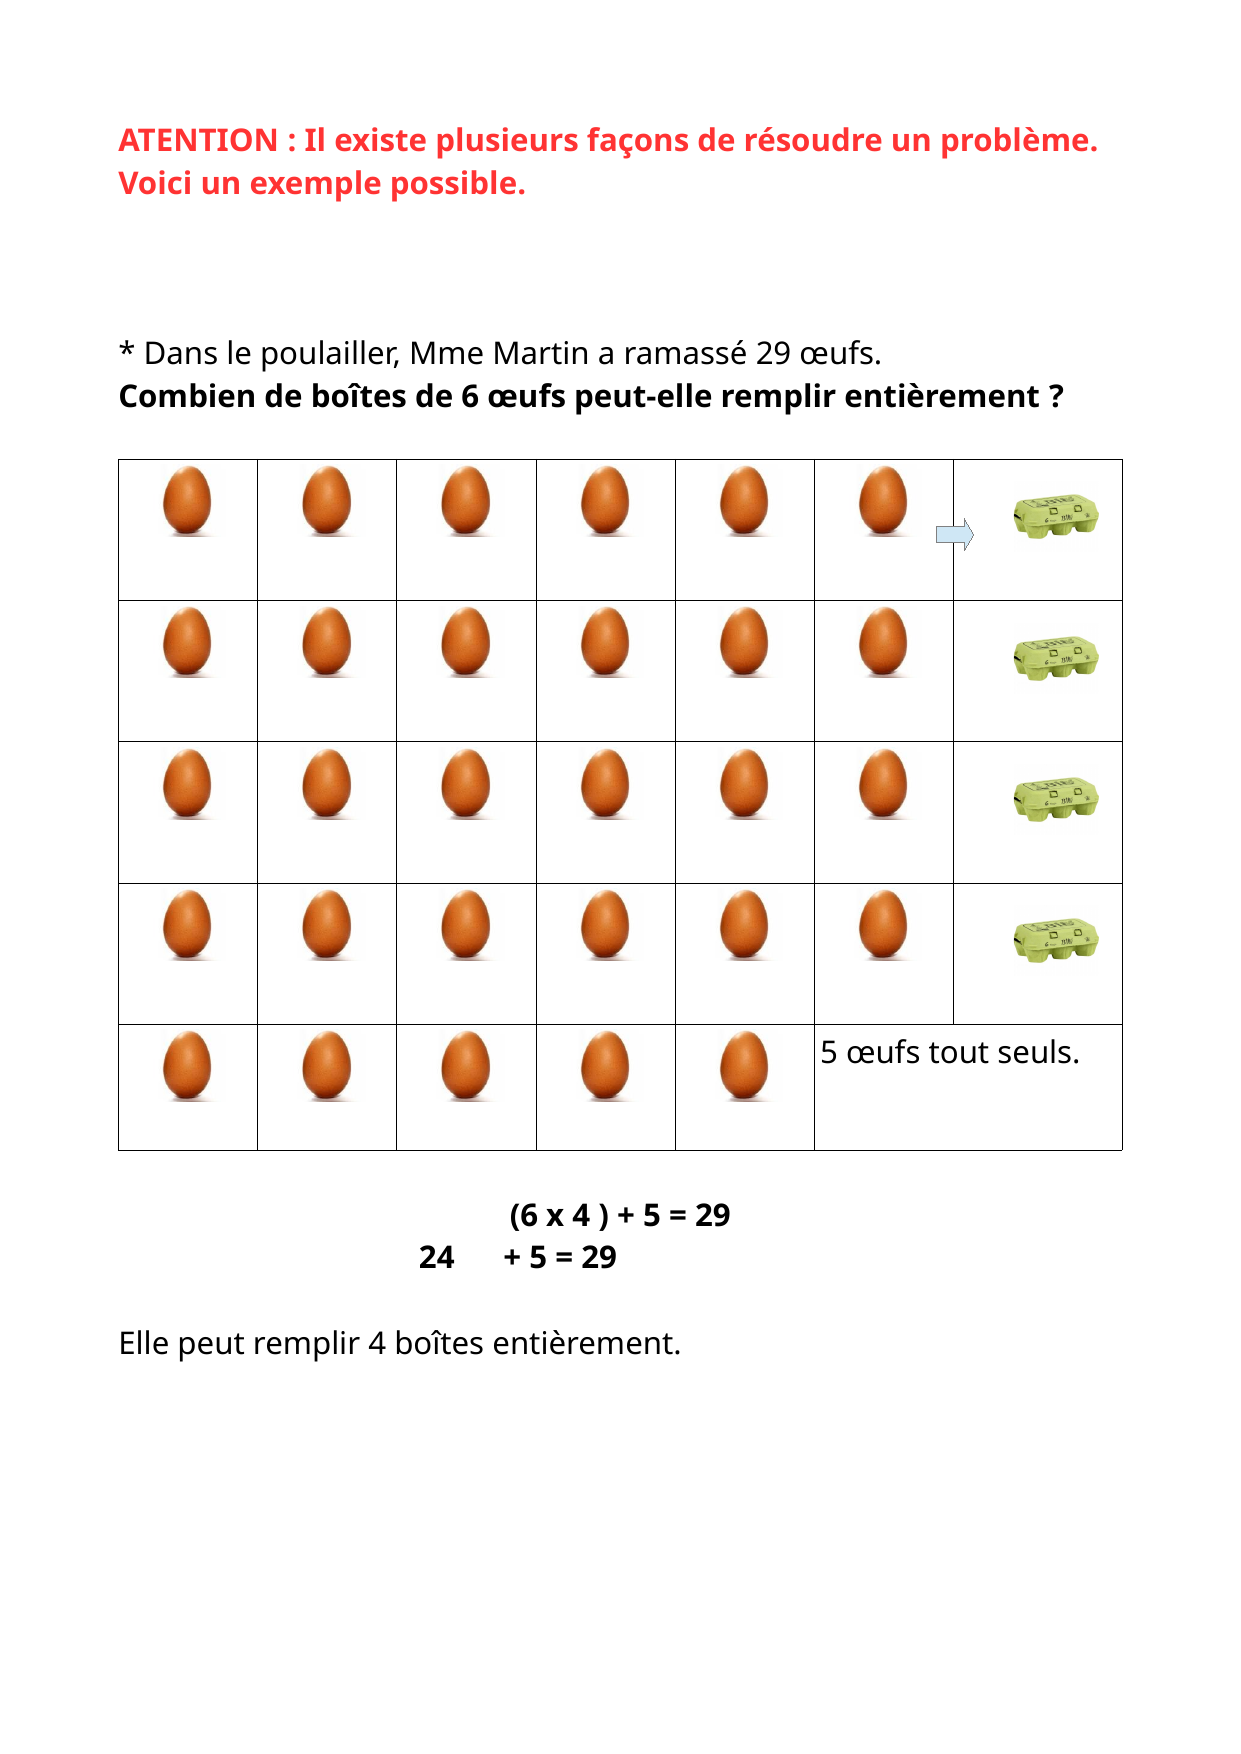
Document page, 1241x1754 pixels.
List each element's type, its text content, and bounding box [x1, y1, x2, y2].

table_header [537, 460, 675, 600]
picture [273, 888, 381, 961]
text * Dans le poulailler, Mme Martin a ramassé 29 œufs. [118, 331, 1122, 374]
picture [134, 464, 241, 537]
table_cell [397, 889, 536, 1024]
table_cell [954, 884, 1122, 1024]
text 24 + 5 = 29 [118, 1235, 1122, 1278]
picture [830, 464, 937, 537]
picture [134, 606, 241, 678]
picture [134, 1029, 241, 1102]
table_cell [258, 742, 396, 883]
picture [691, 747, 798, 820]
table_cell [397, 601, 536, 741]
table_cell [676, 742, 814, 883]
table_cell [119, 742, 257, 883]
table_cell [815, 889, 953, 1024]
table_cell [258, 884, 396, 888]
picture [830, 888, 937, 961]
table_cell [258, 601, 396, 741]
picture [1013, 764, 1099, 835]
table_header [258, 460, 396, 600]
table_header [397, 460, 536, 600]
picture [412, 464, 520, 537]
table_cell [537, 742, 675, 883]
table_cell [537, 889, 675, 1024]
table_cell [815, 884, 953, 888]
text (6 x 4 ) + 5 = 29 [118, 1193, 1122, 1235]
table_cell [537, 884, 675, 888]
picture [552, 464, 659, 537]
picture [691, 1029, 798, 1102]
picture [552, 606, 659, 678]
picture [134, 747, 241, 820]
picture [552, 888, 659, 961]
table_cell [119, 1025, 257, 1150]
picture [412, 1029, 520, 1102]
picture [412, 888, 520, 961]
text Combien de boîtes de 6 œufs peut-elle remplir entièrement ? [118, 374, 1122, 416]
table_cell [258, 889, 396, 1024]
picture [830, 747, 937, 820]
picture [412, 747, 520, 820]
table_cell [537, 601, 675, 741]
table_cell [537, 1025, 675, 1150]
picture [691, 464, 798, 537]
picture [552, 747, 659, 820]
picture [273, 606, 381, 678]
picture [273, 464, 381, 537]
table_cell [676, 889, 814, 1024]
table_cell [954, 601, 1122, 741]
table_cell [119, 889, 257, 1024]
table_cell [815, 742, 953, 883]
table_header [119, 460, 257, 600]
table_header [815, 460, 953, 600]
picture [412, 606, 520, 678]
text ATENTION : Il existe plusieurs façons de résoudre un problème. Voici un exemple possible. [118, 118, 1122, 203]
table_cell [676, 1025, 814, 1150]
table_cell [954, 742, 1122, 883]
picture [830, 606, 937, 678]
picture [691, 888, 798, 961]
text Elle peut remplir 4 boîtes entièrement. [118, 1321, 1122, 1363]
table_cell [815, 601, 953, 741]
picture [134, 888, 241, 961]
table_cell [119, 884, 257, 888]
table_cell [258, 1025, 396, 1150]
table_cell [397, 742, 536, 883]
picture [1013, 481, 1099, 552]
table_cell [676, 884, 814, 888]
picture [552, 1029, 659, 1102]
picture [273, 1029, 381, 1102]
picture [1013, 905, 1099, 976]
table_cell [676, 601, 814, 741]
table_cell [397, 884, 536, 888]
picture [1013, 623, 1099, 694]
table_header [954, 460, 1122, 600]
table_cell 5 œufs tout seuls. [815, 1025, 1122, 1150]
table_cell [119, 601, 257, 741]
picture [691, 606, 798, 678]
picture [273, 747, 381, 820]
table_header [676, 460, 814, 600]
table_cell [397, 1025, 536, 1150]
